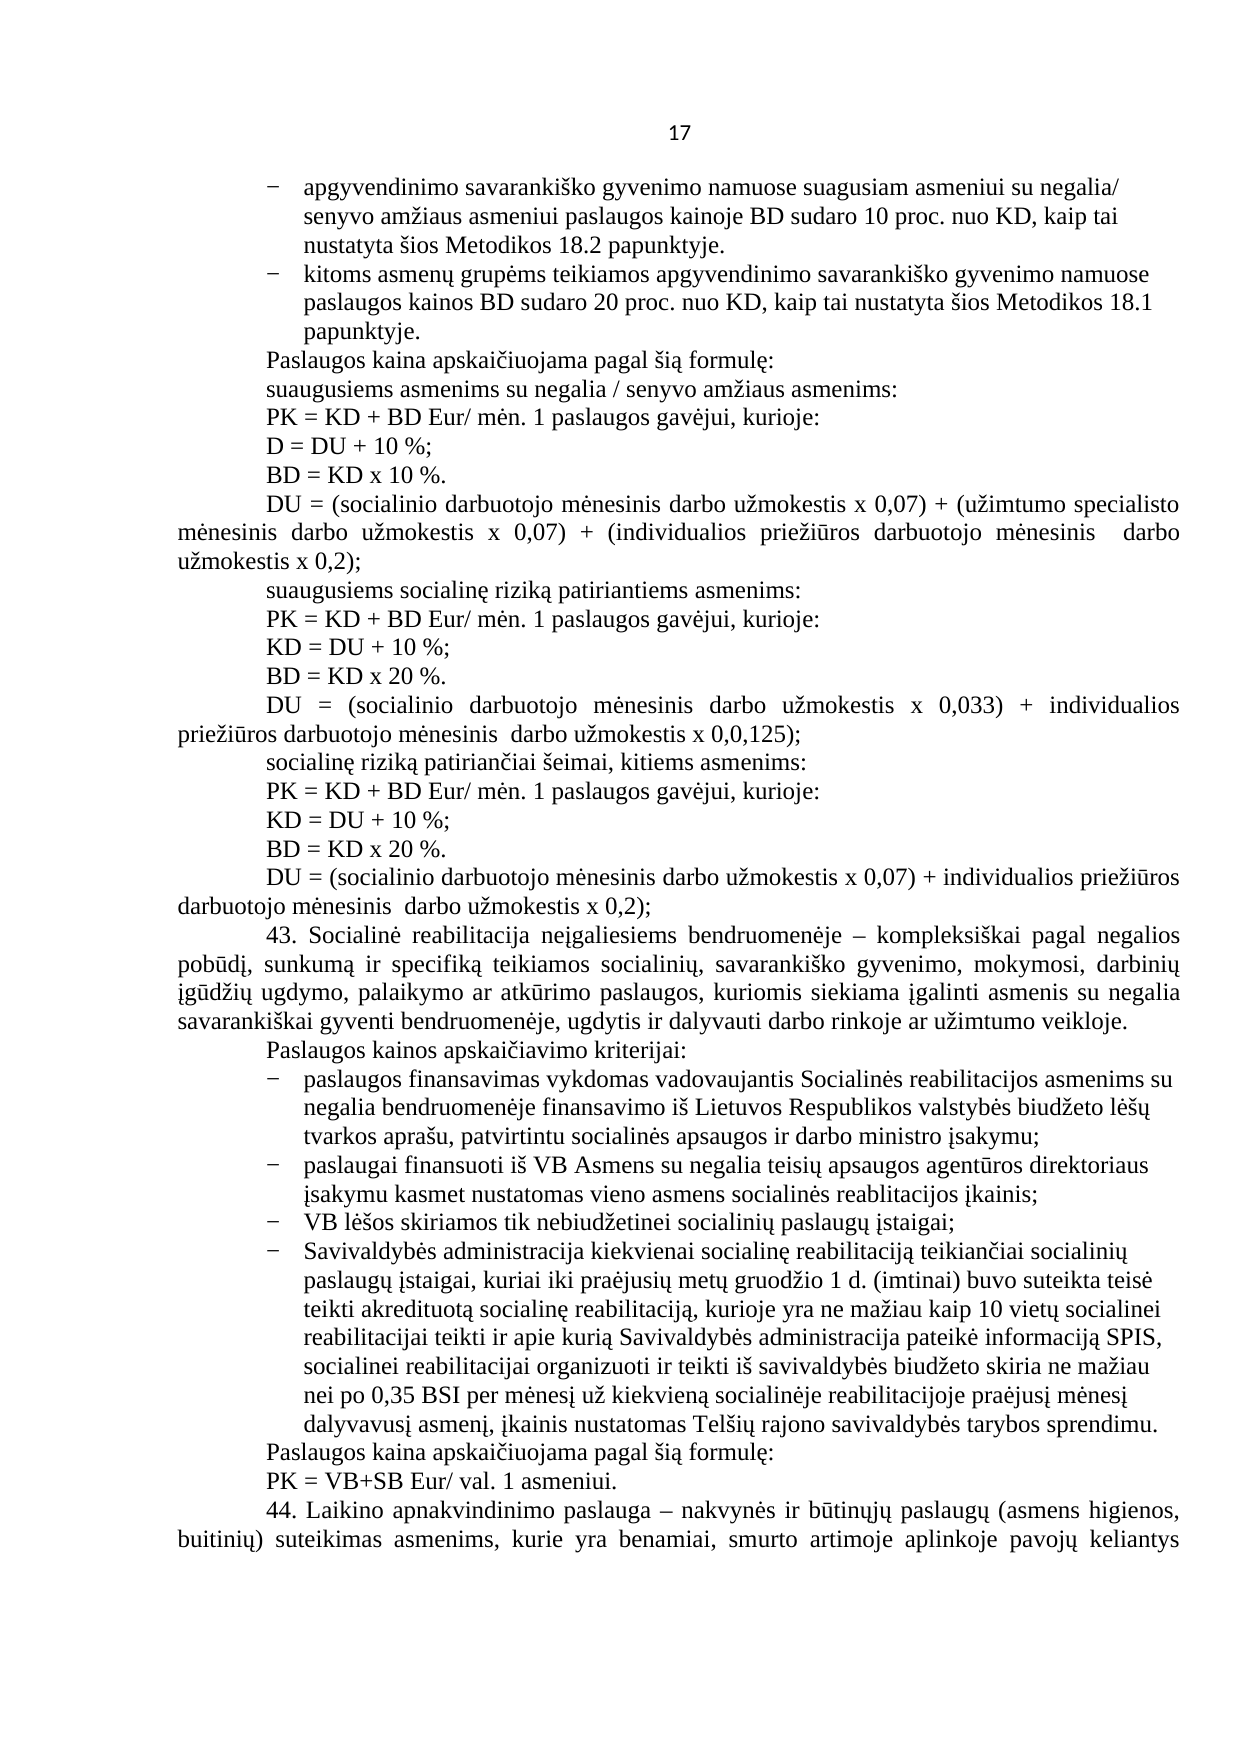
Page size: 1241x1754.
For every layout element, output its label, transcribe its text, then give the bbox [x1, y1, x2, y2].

text − kitoms asmenų grupėms teikiamos apgyvendinimo savarankiško gyvenimo namuose paslaugos kainos BD sudaro 20 proc. nuo KD, kaip tai nustatyta šios Metodikos 18.1 papunktyje. [266, 259, 1181, 345]
text KD = DU + 10 %; [177, 805, 1181, 834]
text BD = KD x 10 %. [177, 460, 1181, 489]
text Paslaugos kainos apskaičiavimo kriterijai: [177, 1035, 1181, 1064]
text − VB lėšos skiriamos tik nebiudžetinei socialinių paslaugų įstaigai; [266, 1207, 1181, 1236]
text − paslaugai finansuoti iš VB Asmens su negalia teisių apsaugos agentūros direktoriaus įsakymu kasmet nustatomas vieno asmens socialinės reablitacijos įkainis; [266, 1150, 1181, 1207]
text KD = DU + 10 %; [177, 632, 1181, 661]
text − paslaugos finansavimas vykdomas vadovaujantis Socialinės reabilitacijos asmenims su negalia bendruomenėje finansavimo iš Lietuvos Respublikos valstybės biudžeto lėšų tvarkos aprašu, patvirtintu socialinės apsaugos ir darbo ministro įsakymu; [266, 1064, 1181, 1150]
text DU = (socialinio darbuotojo mėnesinis darbo užmokestis x 0,033) + individualios priežiūros darbuotojo mėnesinis darbo užmokestis x 0,0,125); [177, 690, 1181, 747]
text Paslaugos kaina apskaičiuojama pagal šią formulę: [177, 1437, 1181, 1466]
text DU = (socialinio darbuotojo mėnesinis darbo užmokestis x 0,07) + individualios priežiūros darbuotojo mėnesinis darbo užmokestis x 0,2); [177, 862, 1181, 920]
text Paslaugos kaina apskaičiuojama pagal šią formulę: [177, 345, 1181, 374]
text 44. Laikino apnakvindinimo paslauga – nakvynės ir būtinųjų paslaugų (asmens higienos, buitinių) suteikimas asmenims, kurie yra benamiai, smurto artimoje aplinkoje pavojų keliantys [177, 1495, 1181, 1552]
text suaugusiems asmenims su negalia / senyvo amžiaus asmenims: [177, 374, 1181, 402]
text BD = KD x 20 %. [177, 834, 1181, 862]
text PK = VB+SB Eur/ val. 1 asmeniui. [177, 1466, 1181, 1495]
text − apgyvendinimo savarankiško gyvenimo namuose suagusiam asmeniui su negalia/ senyvo amžiaus asmeniui paslaugos kainoje BD sudaro 10 proc. nuo KD, kaip tai nustatyta šios Metodikos 18.2 papunktyje. [266, 172, 1181, 259]
text BD = KD x 20 %. [177, 661, 1181, 690]
text − Savivaldybės administracija kiekvienai socialinę reabilitaciją teikiančiai socialinių paslaugų įstaigai, kuriai iki praėjusių metų gruodžio 1 d. (imtinai) buvo suteikta teisė teikti akredituotą socialinę reabilitaciją, kurioje yra ne mažiau kaip 10 vietų socialinei reabilitacijai teikti ir apie kurią Savivaldybės administracija pateikė informaciją SPIS, socialinei reabilitacijai organizuoti ir teikti iš savivaldybės biudžeto skiria ne mažiau nei po 0,35 BSI per mėnesį už kiekvieną socialinėje reabilitacijoje praėjusį mėnesį dalyvavusį asmenį, įkainis nustatomas Telšių rajono savivaldybės tarybos sprendimu. [266, 1236, 1181, 1437]
text PK = KD + BD Eur/ mėn. 1 paslaugos gavėjui, kurioje: [177, 776, 1181, 805]
text D = DU + 10 %; [177, 431, 1181, 460]
text socialinę riziką patiriančiai šeimai, kitiems asmenims: [177, 747, 1181, 776]
text PK = KD + BD Eur/ mėn. 1 paslaugos gavėjui, kurioje: [177, 402, 1181, 431]
text DU = (socialinio darbuotojo mėnesinis darbo užmokestis x 0,07) + (užimtumo specialisto mėnesinis darbo užmokestis x 0,07) + (individualios priežiūros darbuotojo mėnesinis darbo užmokestis x 0,2); [177, 489, 1181, 575]
text suaugusiems socialinę riziką patiriantiems asmenims: [177, 575, 1181, 604]
text 43. Socialinė reabilitacija neįgaliesiems bendruomenėje – kompleksiškai pagal negalios pobūdį, sunkumą ir specifiką teikiamos socialinių, savarankiško gyvenimo, mokymosi, darbinių įgūdžių ugdymo, palaikymo ar atkūrimo paslaugos, kuriomis siekiama įgalinti asmenis su negalia savarankiškai gyventi bendruomenėje, ugdytis ir dalyvauti darbo rinkoje ar užimtumo veikloje. [177, 920, 1181, 1035]
text PK = KD + BD Eur/ mėn. 1 paslaugos gavėjui, kurioje: [177, 604, 1181, 632]
